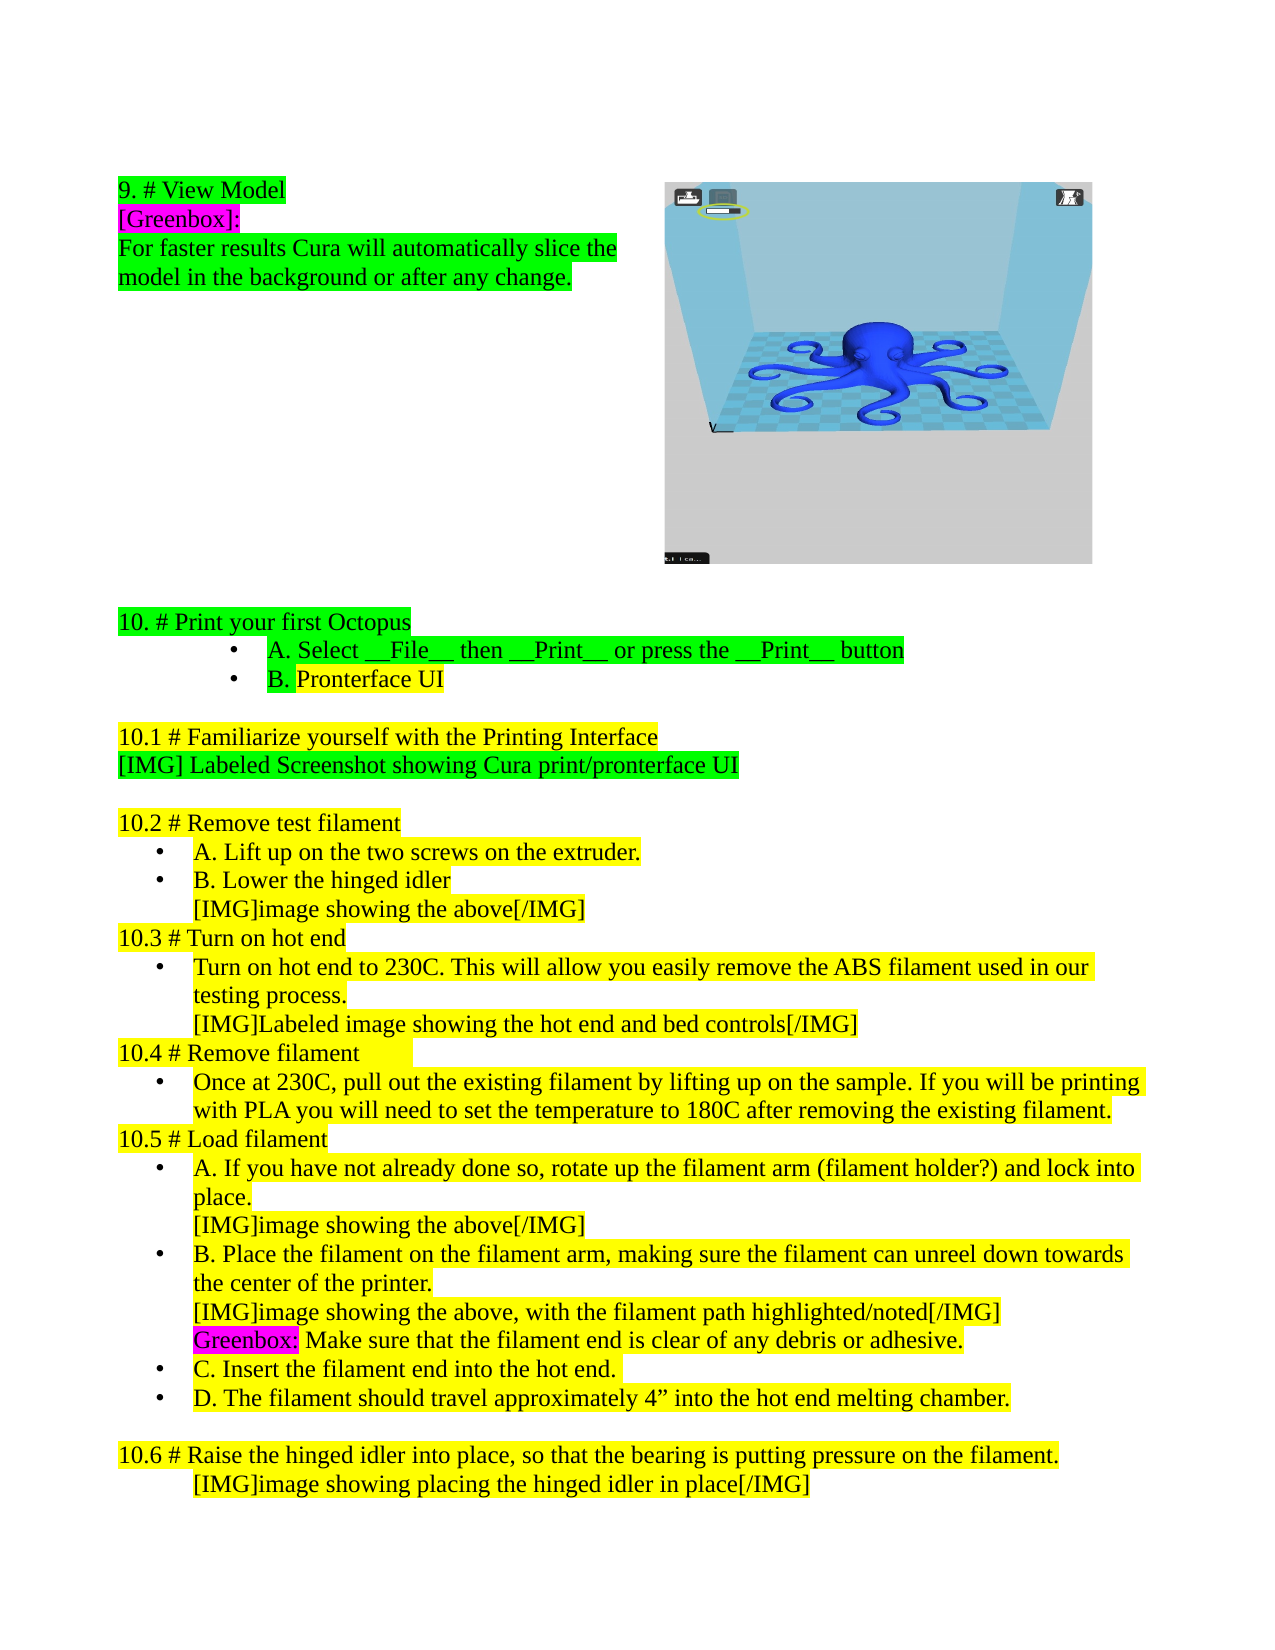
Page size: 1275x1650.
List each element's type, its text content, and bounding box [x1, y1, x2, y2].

list D. The filament should travel approximately 4” into the hot end melting chamber. [156, 1383, 1157, 1412]
text For faster results Cura will automatically slice the model in the background or after any change. [118, 233, 664, 291]
text 10.1 # Familiarize yourself with the Printing Interface [118, 722, 1157, 751]
list [IMG]image showing the above[/IMG] [156, 1211, 1157, 1239]
text 10.4 # Remove filament [118, 1038, 1157, 1067]
list A. If you have not already done so, rotate up the filament arm (filament holder?) and lock into place. [156, 1153, 1157, 1211]
list B. Lower the hinged idler [156, 866, 1157, 894]
list Once at 230C, pull out the existing filament by lifting up on the sample. If you will be printing with PLA you will need to set the temperature to 180C after removing the existing filament. [156, 1067, 1157, 1124]
list [IMG]image showing the above[/IMG] [156, 894, 1157, 923]
text [1093, 233, 1157, 291]
text [Greenbox]: [118, 204, 664, 233]
text [IMG] Labeled Screenshot showing Cura print/pronterface UI [118, 751, 1157, 779]
text 10. # Print your first Octopus [118, 607, 1157, 636]
text [1093, 204, 1157, 233]
text 10.6 # Raise the hinged idler into place, so that the bearing is putting pressure on the filament. [118, 1441, 1157, 1469]
list A. Select __File__ then __Print__ or press the __Print__ button [229, 636, 1157, 664]
picture [664, 182, 1093, 564]
text 10.5 # Load filament [118, 1124, 1157, 1153]
text 10.2 # Remove test filament [118, 808, 1157, 837]
list [IMG]image showing placing the hinged idler in place[/IMG] [156, 1469, 1157, 1498]
list B. Pronterface UI [229, 664, 1157, 693]
list [IMG]Labeled image showing the hot end and bed controls[/IMG] [156, 1009, 1157, 1038]
list C. Insert the filament end into the hot end. [156, 1354, 1157, 1383]
list Greenbox: Make sure that the filament end is clear of any debris or adhesive. [156, 1326, 1157, 1354]
list A. Lift up on the two screws on the extruder. [156, 837, 1157, 866]
text 9. # View Model [118, 176, 1157, 204]
list B. Place the filament on the filament arm, making sure the filament can unreel down towards the center of the printer. [156, 1239, 1157, 1297]
list Turn on hot end to 230C. This will allow you easily remove the ABS filament used in our testing process. [156, 952, 1157, 1009]
list [IMG]image showing the above, with the filament path highlighted/noted[/IMG] [156, 1297, 1157, 1326]
text 10.3 # Turn on hot end [118, 923, 1157, 952]
